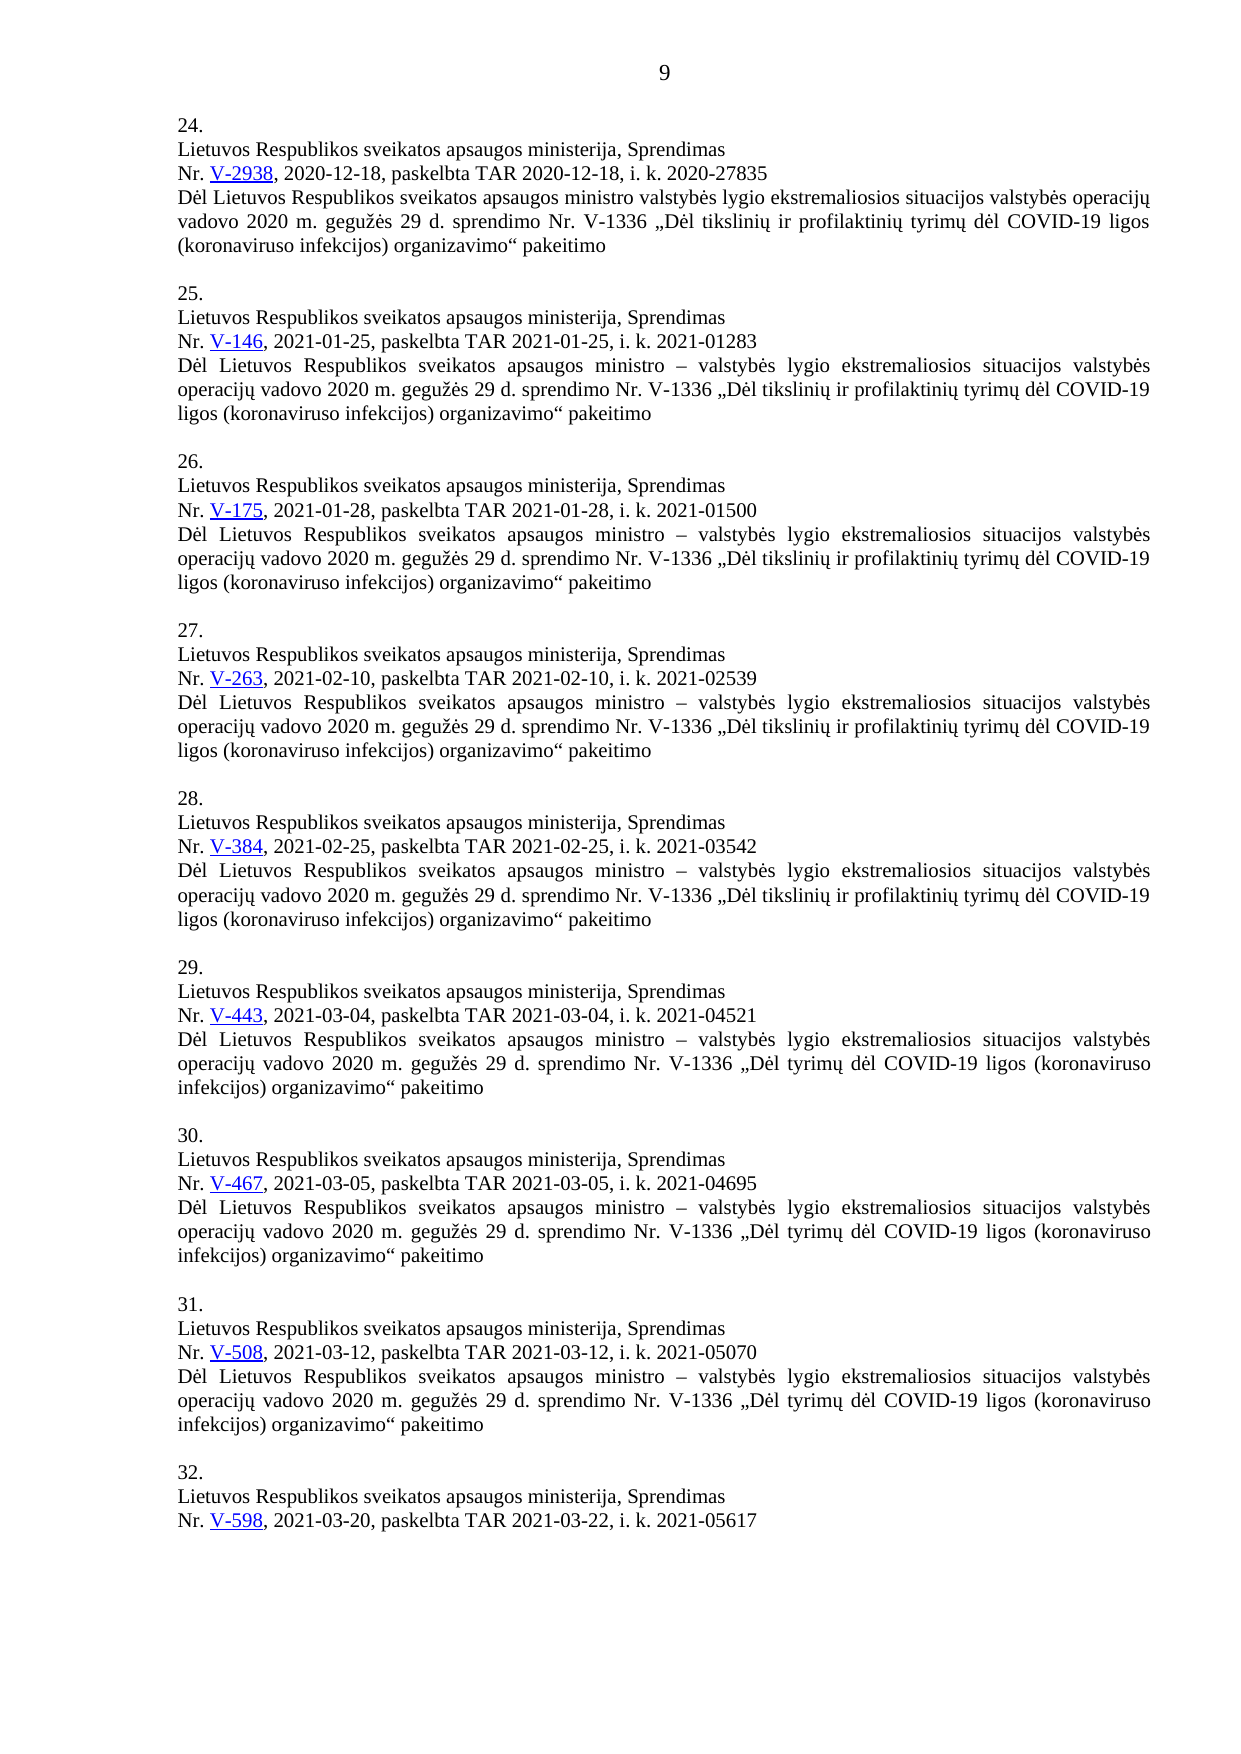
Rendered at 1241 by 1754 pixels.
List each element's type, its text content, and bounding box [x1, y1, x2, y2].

text 32. [177, 1460, 1152, 1484]
text Dėl Lietuvos Respublikos sveikatos apsaugos ministro – valstybės lygio ekstremaliosios situacijos valstybės operacijų vadovo 2020 m. gegužės 29 d. sprendimo Nr. V-1336 „Dėl tikslinių ir profilaktinių tyrimų dėl COVID-19 ligos (koronaviruso infekcijos) organizavimo“ pakeitimo [177, 522, 1152, 594]
text Nr. V-2938, 2020-12-18, paskelbta TAR 2020-12-18, i. k. 2020-27835 [177, 161, 1152, 185]
text Dėl Lietuvos Respublikos sveikatos apsaugos ministro – valstybės lygio ekstremaliosios situacijos valstybės operacijų vadovo 2020 m. gegužės 29 d. sprendimo Nr. V-1336 „Dėl tyrimų dėl COVID-19 ligos (koronaviruso infekcijos) organizavimo“ pakeitimo [177, 1195, 1152, 1267]
text Lietuvos Respublikos sveikatos apsaugos ministerija, Sprendimas [177, 1147, 1152, 1171]
text Dėl Lietuvos Respublikos sveikatos apsaugos ministro valstybės lygio ekstremaliosios situacijos valstybės operacijų vadovo 2020 m. gegužės 29 d. sprendimo Nr. V-1336 „Dėl tikslinių ir profilaktinių tyrimų dėl COVID-19 ligos (koronaviruso infekcijos) organizavimo“ pakeitimo [177, 185, 1152, 257]
text Dėl Lietuvos Respublikos sveikatos apsaugos ministro – valstybės lygio ekstremaliosios situacijos valstybės operacijų vadovo 2020 m. gegužės 29 d. sprendimo Nr. V-1336 „Dėl tikslinių ir profilaktinių tyrimų dėl COVID-19 ligos (koronaviruso infekcijos) organizavimo“ pakeitimo [177, 858, 1152, 931]
text Dėl Lietuvos Respublikos sveikatos apsaugos ministro – valstybės lygio ekstremaliosios situacijos valstybės operacijų vadovo 2020 m. gegužės 29 d. sprendimo Nr. V-1336 „Dėl tikslinių ir profilaktinių tyrimų dėl COVID-19 ligos (koronaviruso infekcijos) organizavimo“ pakeitimo [177, 690, 1152, 762]
text 29. [177, 955, 1152, 979]
text Lietuvos Respublikos sveikatos apsaugos ministerija, Sprendimas [177, 305, 1152, 329]
text Nr. V-443, 2021-03-04, paskelbta TAR 2021-03-04, i. k. 2021-04521 [177, 1003, 1152, 1027]
text Lietuvos Respublikos sveikatos apsaugos ministerija, Sprendimas [177, 1484, 1152, 1508]
text Nr. V-146, 2021-01-25, paskelbta TAR 2021-01-25, i. k. 2021-01283 [177, 329, 1152, 353]
text Dėl Lietuvos Respublikos sveikatos apsaugos ministro – valstybės lygio ekstremaliosios situacijos valstybės operacijų vadovo 2020 m. gegužės 29 d. sprendimo Nr. V-1336 „Dėl tyrimų dėl COVID-19 ligos (koronaviruso infekcijos) organizavimo“ pakeitimo [177, 1364, 1152, 1436]
text 31. [177, 1292, 1152, 1316]
text 25. [177, 281, 1152, 305]
text Dėl Lietuvos Respublikos sveikatos apsaugos ministro – valstybės lygio ekstremaliosios situacijos valstybės operacijų vadovo 2020 m. gegužės 29 d. sprendimo Nr. V-1336 „Dėl tikslinių ir profilaktinių tyrimų dėl COVID-19 ligos (koronaviruso infekcijos) organizavimo“ pakeitimo [177, 353, 1152, 425]
text Nr. V-175, 2021-01-28, paskelbta TAR 2021-01-28, i. k. 2021-01500 [177, 497, 1152, 522]
text Nr. V-467, 2021-03-05, paskelbta TAR 2021-03-05, i. k. 2021-04695 [177, 1171, 1152, 1195]
text Lietuvos Respublikos sveikatos apsaugos ministerija, Sprendimas [177, 473, 1152, 497]
text 24. [177, 112, 1152, 137]
text Lietuvos Respublikos sveikatos apsaugos ministerija, Sprendimas [177, 810, 1152, 834]
text Lietuvos Respublikos sveikatos apsaugos ministerija, Sprendimas [177, 137, 1152, 161]
text 27. [177, 618, 1152, 642]
text Dėl Lietuvos Respublikos sveikatos apsaugos ministro – valstybės lygio ekstremaliosios situacijos valstybės operacijų vadovo 2020 m. gegužės 29 d. sprendimo Nr. V-1336 „Dėl tyrimų dėl COVID-19 ligos (koronaviruso infekcijos) organizavimo“ pakeitimo [177, 1027, 1152, 1099]
text 26. [177, 449, 1152, 473]
text Nr. V-598, 2021-03-20, paskelbta TAR 2021-03-22, i. k. 2021-05617 [177, 1508, 1152, 1532]
text 28. [177, 786, 1152, 810]
text Lietuvos Respublikos sveikatos apsaugos ministerija, Sprendimas [177, 979, 1152, 1003]
text Lietuvos Respublikos sveikatos apsaugos ministerija, Sprendimas [177, 1316, 1152, 1340]
text Nr. V-263, 2021-02-10, paskelbta TAR 2021-02-10, i. k. 2021-02539 [177, 666, 1152, 690]
text Nr. V-384, 2021-02-25, paskelbta TAR 2021-02-25, i. k. 2021-03542 [177, 834, 1152, 858]
text Lietuvos Respublikos sveikatos apsaugos ministerija, Sprendimas [177, 642, 1152, 666]
text 30. [177, 1123, 1152, 1147]
text Nr. V-508, 2021-03-12, paskelbta TAR 2021-03-12, i. k. 2021-05070 [177, 1340, 1152, 1364]
